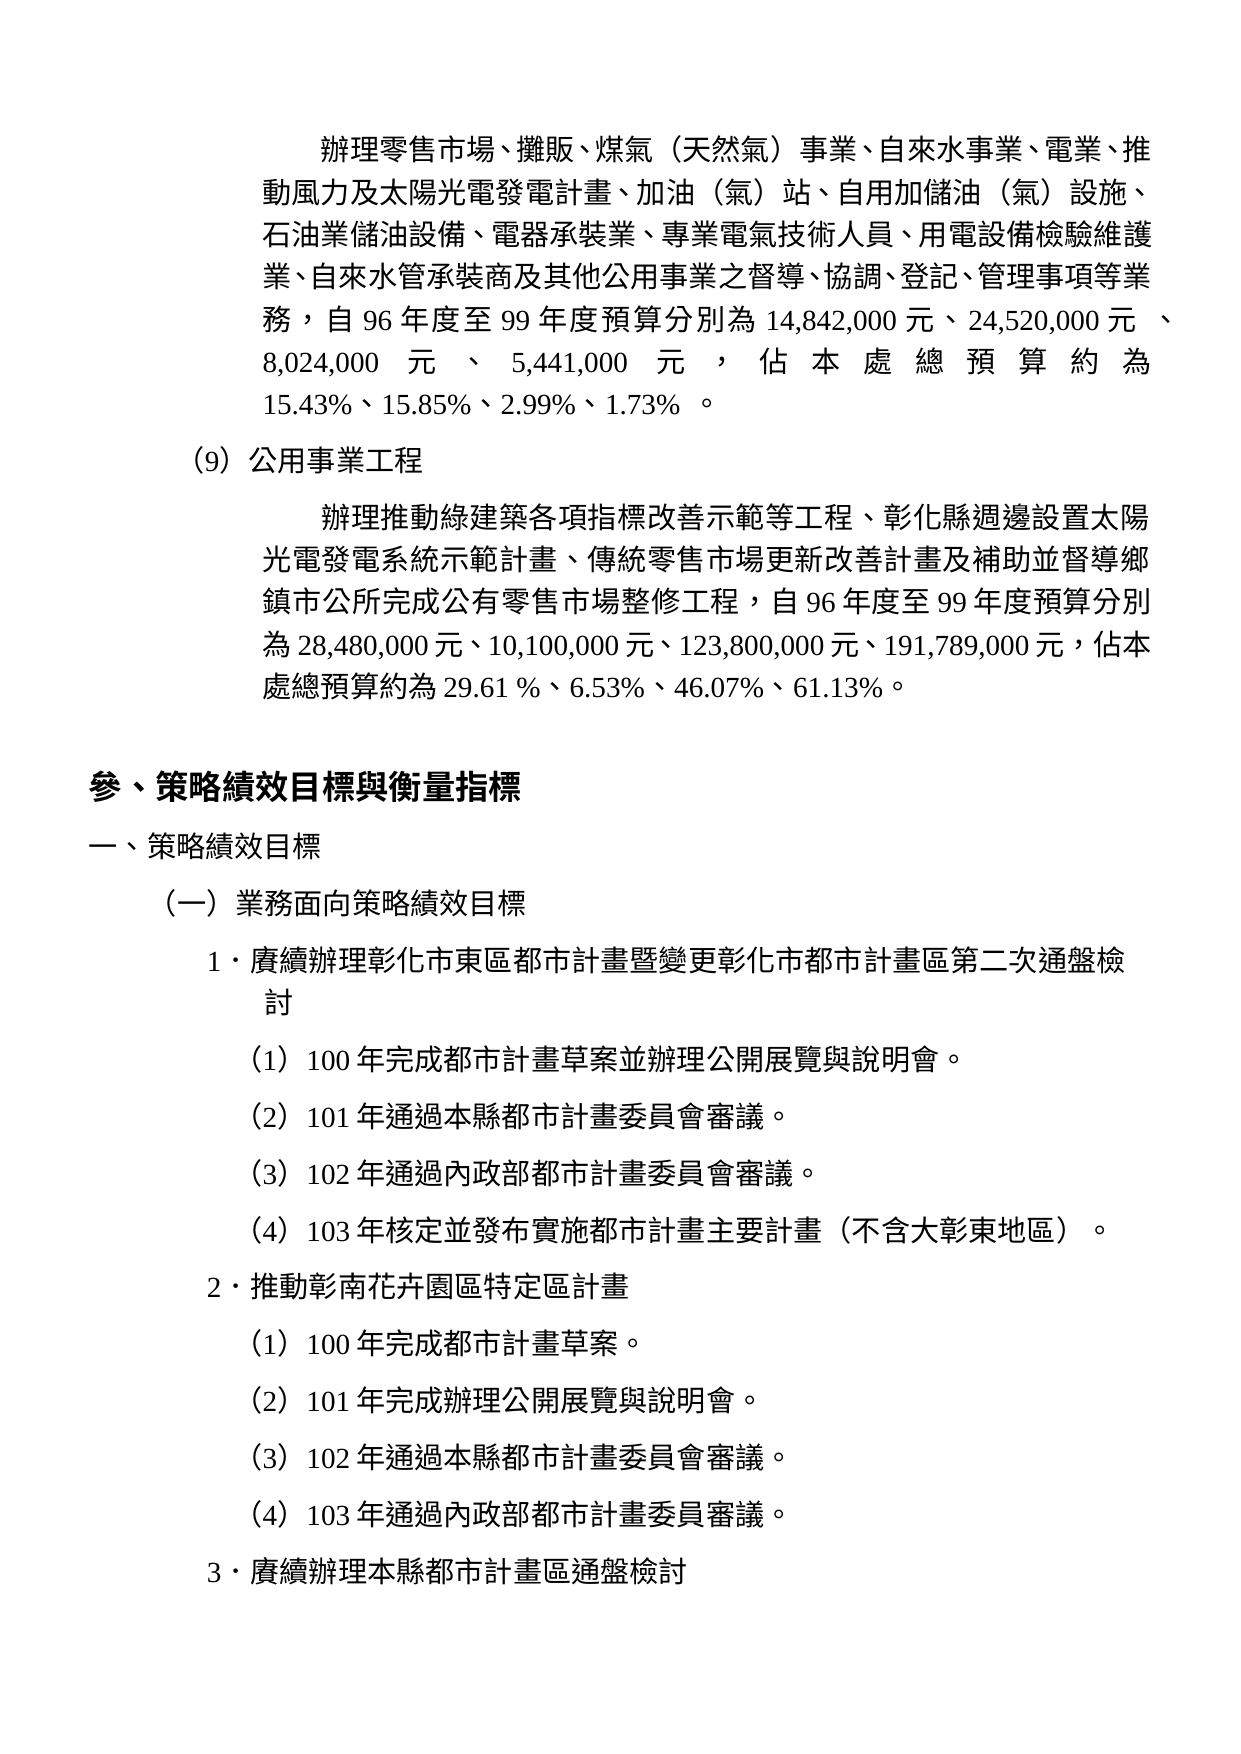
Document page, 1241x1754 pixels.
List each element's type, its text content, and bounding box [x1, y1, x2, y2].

list 101年通過本縣都市計畫委員會審議。 [233, 1093, 1152, 1136]
list 103年核定並發布實施都市計畫主要計畫（不含大彰東地區）。 [233, 1207, 1152, 1249]
text 參、策略績效目標與衡量指標 [88, 761, 1152, 809]
list 賡續辦理彰化市東區都市計畫暨變更彰化市都市計畫區第二次通盤檢討 [207, 937, 1152, 1022]
text 辦理推動綠建築各項指標改善示範等工程、彰化縣週邊設置太陽光電發電系統示範計畫、傳統零售市場更新改善計畫及補助並督導鄉鎮市公所完成公有零售市場整修工程，自96年度至99年度預算分別為28,480,000元、10,100,000元、123,800,000元、191,789,000元，佔本處總預算約為29.61 %、6.53%、46.07%、61.13%。 [262, 494, 1152, 706]
text （一）業務面向策略績效目標 [148, 880, 1152, 923]
list 103年通過內政部都市計畫委員審議。 [233, 1491, 1152, 1534]
list 推動彰南花卉園區特定區計畫 [207, 1264, 1152, 1306]
list 101年完成辦理公開展覽與說明會。 [233, 1378, 1152, 1420]
text 一、策略績效目標 [88, 823, 1152, 866]
text 辦理零售市場、攤販、煤氣（天然氣）事業、自來水事業、電業、推動風力及太陽光電發電計畫、加油（氣）站、自用加儲油（氣）設施、石油業儲油設備、電器承裝業、專業電氣技術人員、用電設備檢驗維護業、自來水管承裝商及其他公用事業之督導、協調、登記、管理事項等業務，自96年度至99年度預算分別為14,842,000元、24,520,000元、8,024,000元、5,441,000元，佔本處總預算約為15.43%、15.85%、2.99%、1.73%。 [262, 127, 1152, 423]
list 100年完成都市計畫草案並辦理公開展覽與說明會。 [233, 1036, 1152, 1079]
list 102年通過內政部都市計畫委員會審議。 [233, 1150, 1152, 1192]
list 100年完成都市計畫草案。 [233, 1321, 1152, 1363]
list 賡續辦理本縣都市計畫區通盤檢討 [207, 1548, 1152, 1591]
list 102年通過本縣都市計畫委員會審議。 [233, 1434, 1152, 1477]
list 公用事業工程 [175, 438, 1152, 480]
